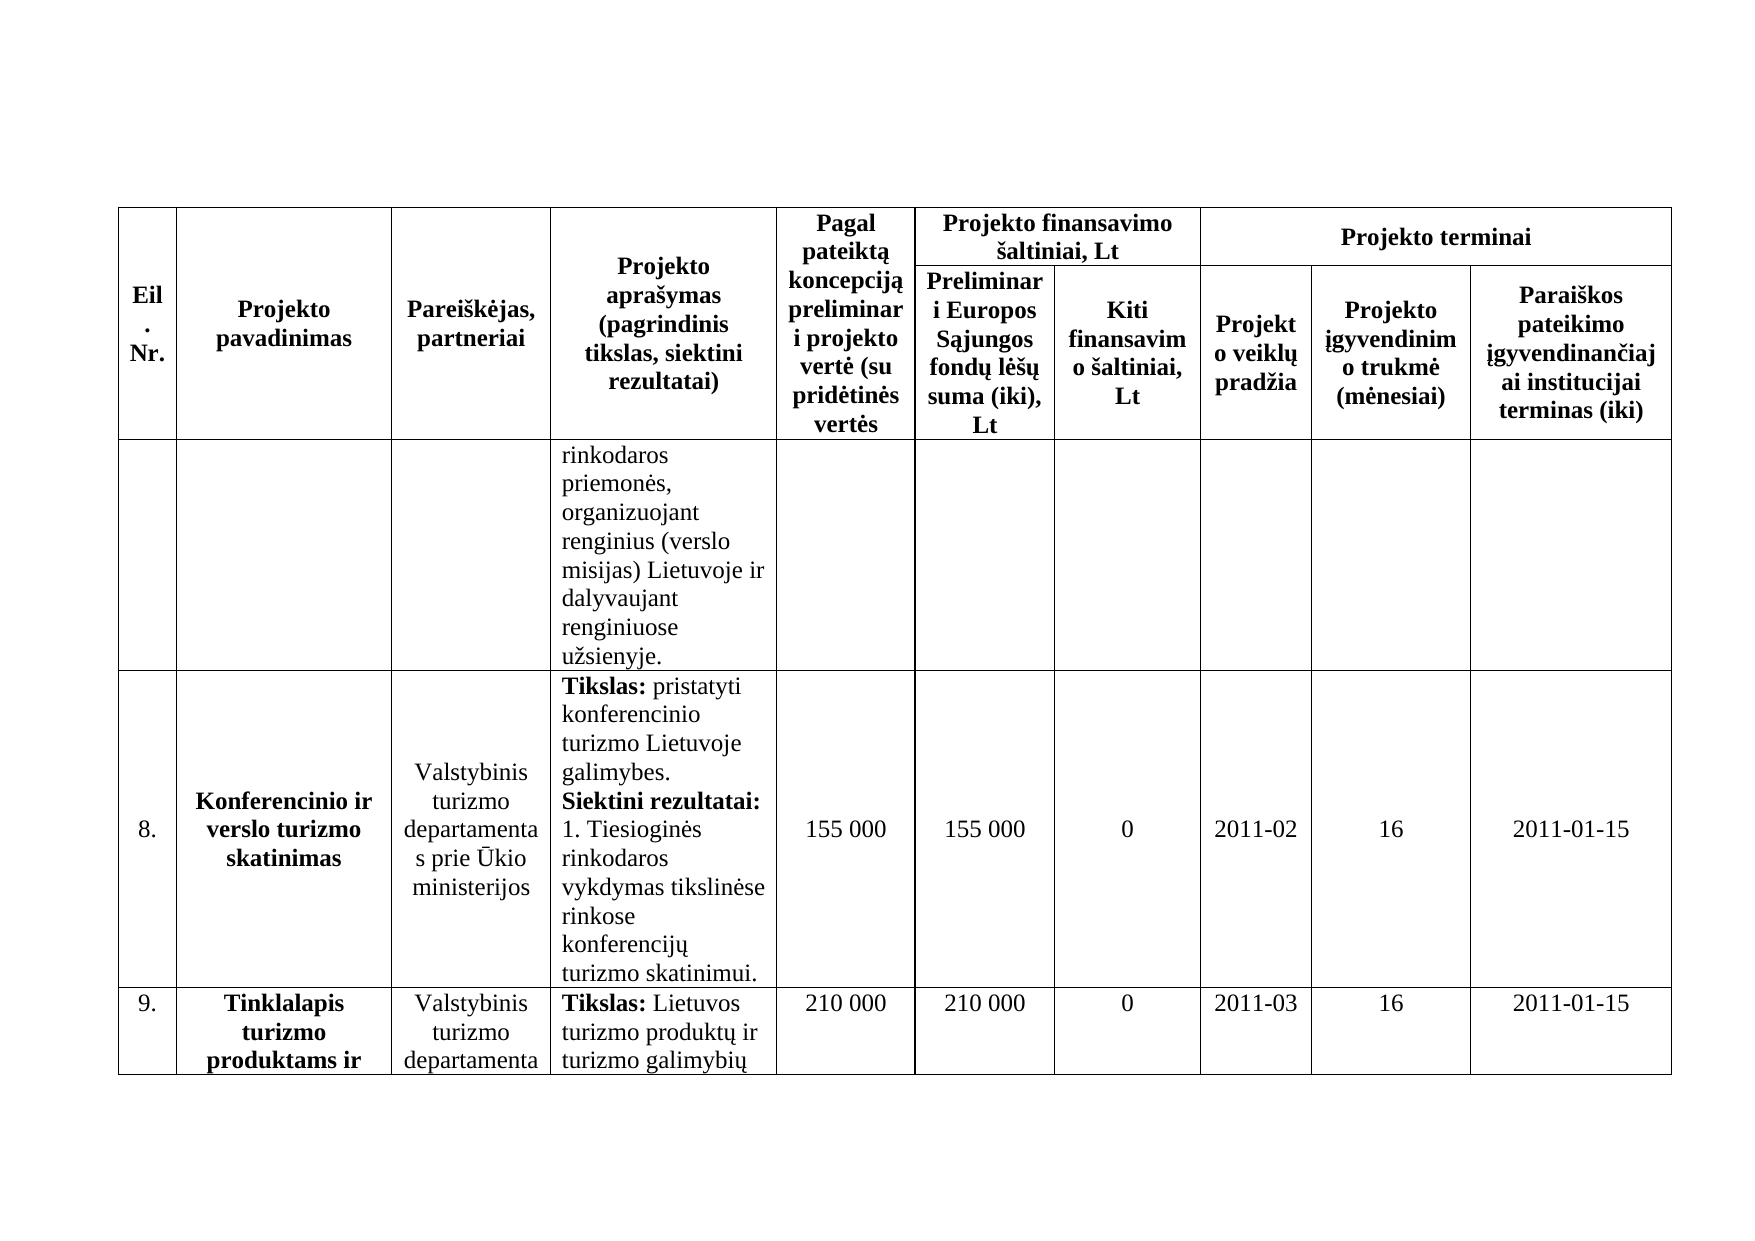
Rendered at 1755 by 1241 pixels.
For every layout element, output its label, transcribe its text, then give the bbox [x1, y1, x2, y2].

table_cell Paraiškos pateikimo įgyvendinančiajai institucijai terminas (iki) [1471, 266, 1671, 439]
table_cell [177, 440, 391, 670]
table_cell Valstybinis turizmo departamenta [392, 988, 550, 1074]
table_cell [1471, 440, 1671, 670]
table_header Projekto pavadinimas [177, 208, 391, 439]
table_cell 352 500 [777, 440, 914, 670]
table_cell rinkodaros priemonės, organizuojant renginius (verslo misijas) Lietuvoje ir dalyvaujant renginiuose užsienyje. [551, 440, 776, 670]
table_cell 16 [1312, 988, 1470, 1074]
table_cell Projekto įgyvendinimo trukmė (mėnesiai) [1312, 266, 1470, 439]
table_cell 9. [119, 988, 176, 1074]
table_header Pagal pateiktą koncepciją preliminari projekto vertė (su pridėtinės vertės mokesčiu), Lt [777, 208, 914, 439]
table_cell [119, 440, 176, 670]
table_cell 8. [119, 671, 176, 987]
table_cell [916, 440, 1054, 670]
table_cell [1312, 440, 1470, 670]
table_cell 0 [1055, 671, 1200, 987]
table_header Projekto finansavimo šaltiniai, Lt [916, 208, 1200, 265]
table_cell 210 000 [777, 988, 914, 1074]
table_cell [392, 440, 550, 670]
table_header Pareiškėjas, partneriai [392, 208, 550, 439]
table_cell 2011-03 [1201, 988, 1311, 1074]
table_header Eil. Nr. [119, 208, 176, 439]
table_cell 2011-01-15 [1471, 988, 1671, 1074]
table_cell [1201, 440, 1311, 670]
table_cell 155 000 [777, 671, 914, 987]
table_cell Konferencinio ir verslo turizmo skatinimas [177, 671, 391, 987]
table_cell Valstybinis turizmo departamentas prie Ūkio ministerijos [392, 671, 550, 987]
table_cell 0 [1055, 988, 1200, 1074]
table_cell Preliminari Europos Sąjungos fondų lėšų suma (iki), Lt [916, 266, 1054, 439]
table_cell [1055, 440, 1200, 670]
table_cell 2011-01-15 [1471, 671, 1671, 987]
table_cell Tikslas: pristatyti konferencinio turizmo Lietuvoje galimybes. Siektini rezultatai: 1. Tiesioginės rinkodaros vykdymas tikslinėse rinkose konferencijų turizmo skatinimui. [551, 671, 776, 987]
table_cell Tikslas: Lietuvos turizmo produktų ir turizmo galimybių [551, 988, 776, 1074]
table_header Projekto terminai [1201, 208, 1671, 265]
table_cell 16 [1312, 671, 1470, 987]
table_header Projekto aprašymas (pagrindinis tikslas, siektini rezultatai) [551, 208, 776, 439]
table_cell 155 000 [916, 671, 1054, 987]
table_cell 210 000 [916, 988, 1054, 1074]
table_cell Kiti finansavimo šaltiniai, Lt [1055, 266, 1200, 439]
table_cell 2011-02 [1201, 671, 1311, 987]
table_cell Tinklalapis turizmo produktams ir [177, 988, 391, 1074]
table_cell Projekto veiklų pradžia [1201, 266, 1311, 439]
